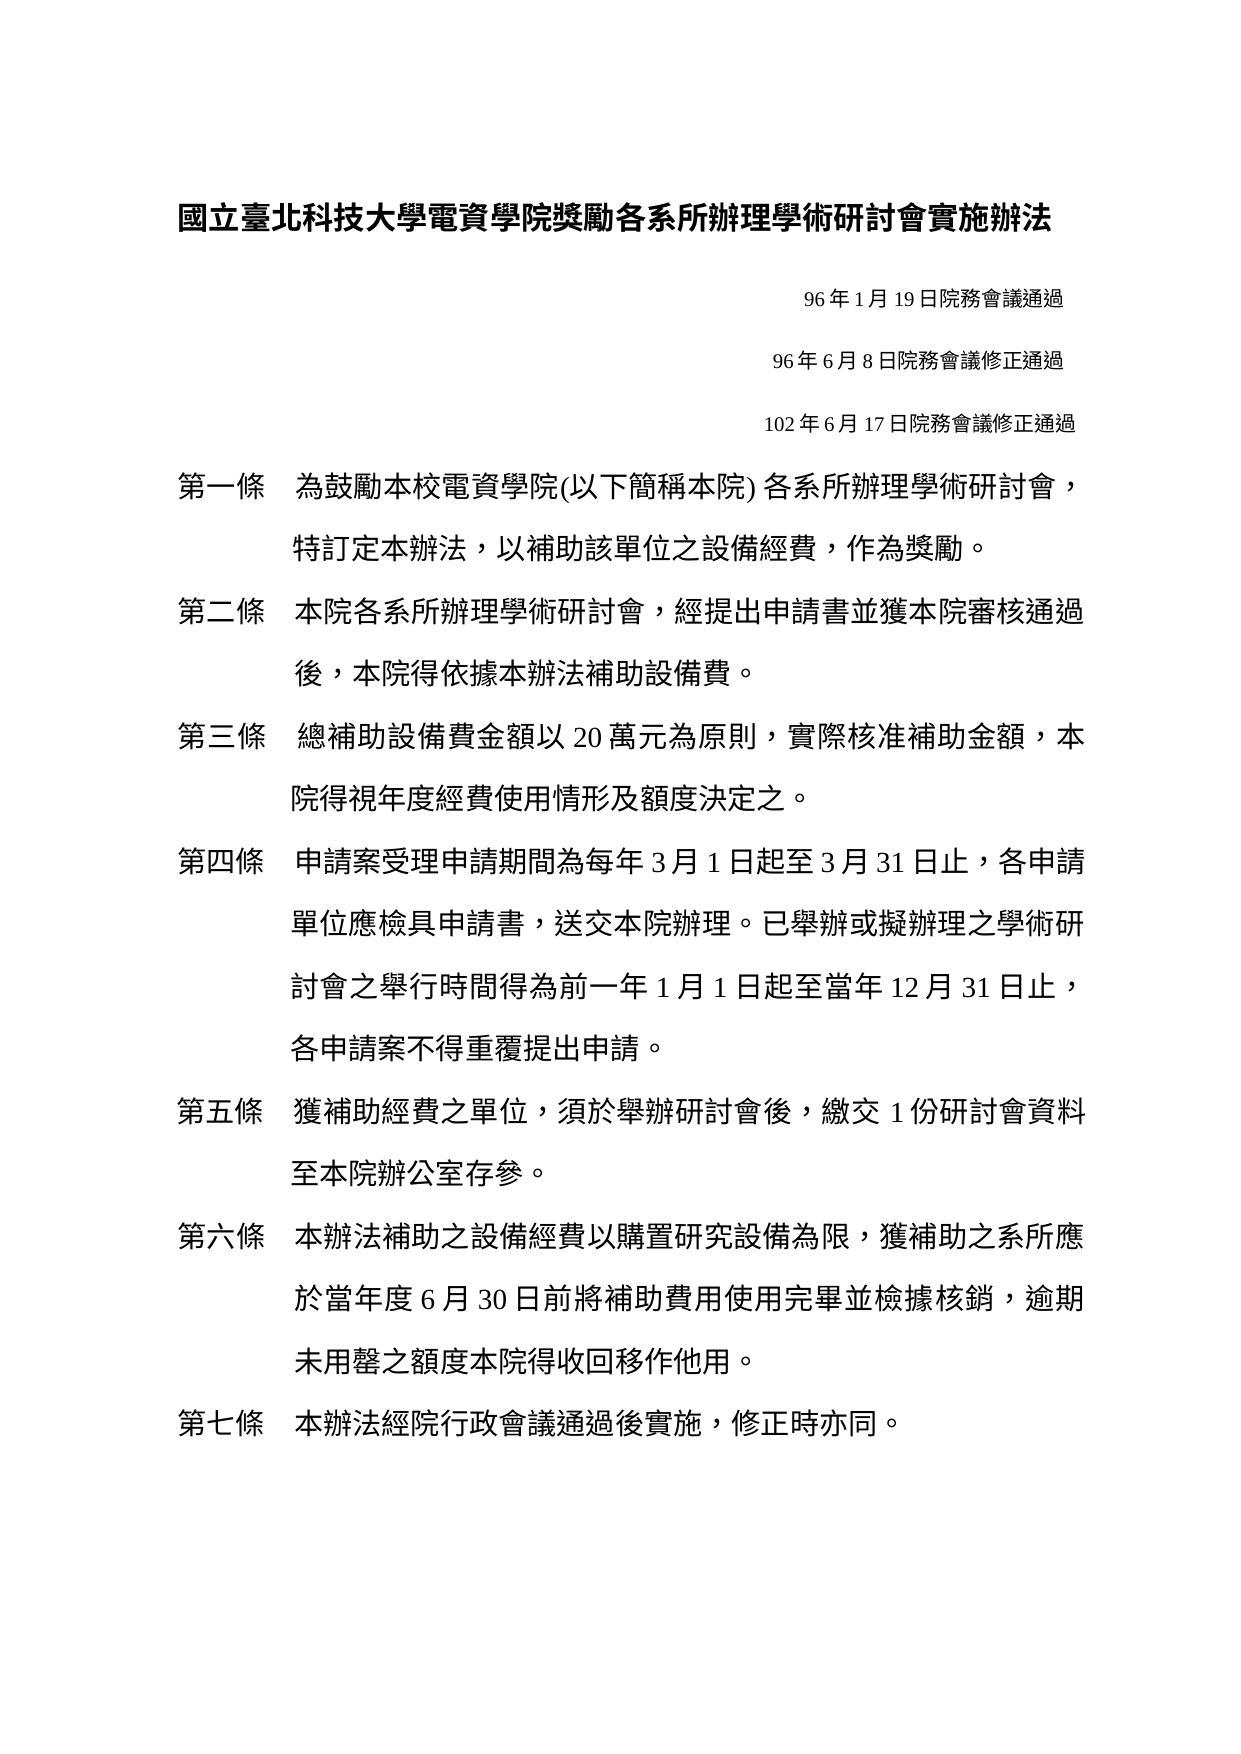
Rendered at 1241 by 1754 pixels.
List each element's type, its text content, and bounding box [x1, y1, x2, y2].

text 第七條 本辦法經院行政會議通過後實施，修正時亦同。 [177, 1380, 1087, 1443]
text 96年1月19日院務會議通過 [177, 255, 1087, 318]
text 第一條 為鼓勵本校電資學院(以下簡稱本院) 各系所辦理學術研討會，特訂定本辦法，以補助該單位之設備經費，作為獎勵。 [177, 443, 1087, 568]
text 96年6月8日院務會議修正通過 [177, 318, 1087, 380]
text 第四條 申請案受理申請期間為每年3月1日起至3月31日止，各申請單位應檢具申請書，送交本院辦理。已舉辦或擬辦理之學術研討會之舉行時間得為前一年1月1日起至當年12月31日止，各申請案不得重覆提出申請。 [177, 818, 1087, 1068]
text 102年6月17日院務會議修正通過 [271, 380, 1087, 443]
text 第三條 總補助設備費金額以20萬元為原則，實際核准補助金額，本院得視年度經費使用情形及額度決定之。 [177, 693, 1087, 818]
text 國立臺北科技大學電資學院獎勵各系所辦理學術研討會實施辦法 [177, 174, 1087, 237]
text 第六條 本辦法補助之設備經費以購置研究設備為限，獲補助之系所應於當年度6月30日前將補助費用使用完畢並檢據核銷，逾期未用罄之額度本院得收回移作他用。 [177, 1193, 1087, 1380]
text 第二條 本院各系所辦理學術研討會，經提出申請書並獲本院審核通過後，本院得依據本辦法補助設備費。 [177, 568, 1087, 693]
text 第五條 獲補助經費之單位，須於舉辦研討會後，繳交1份研討會資料至本院辦公室存參。 [176, 1068, 1087, 1193]
